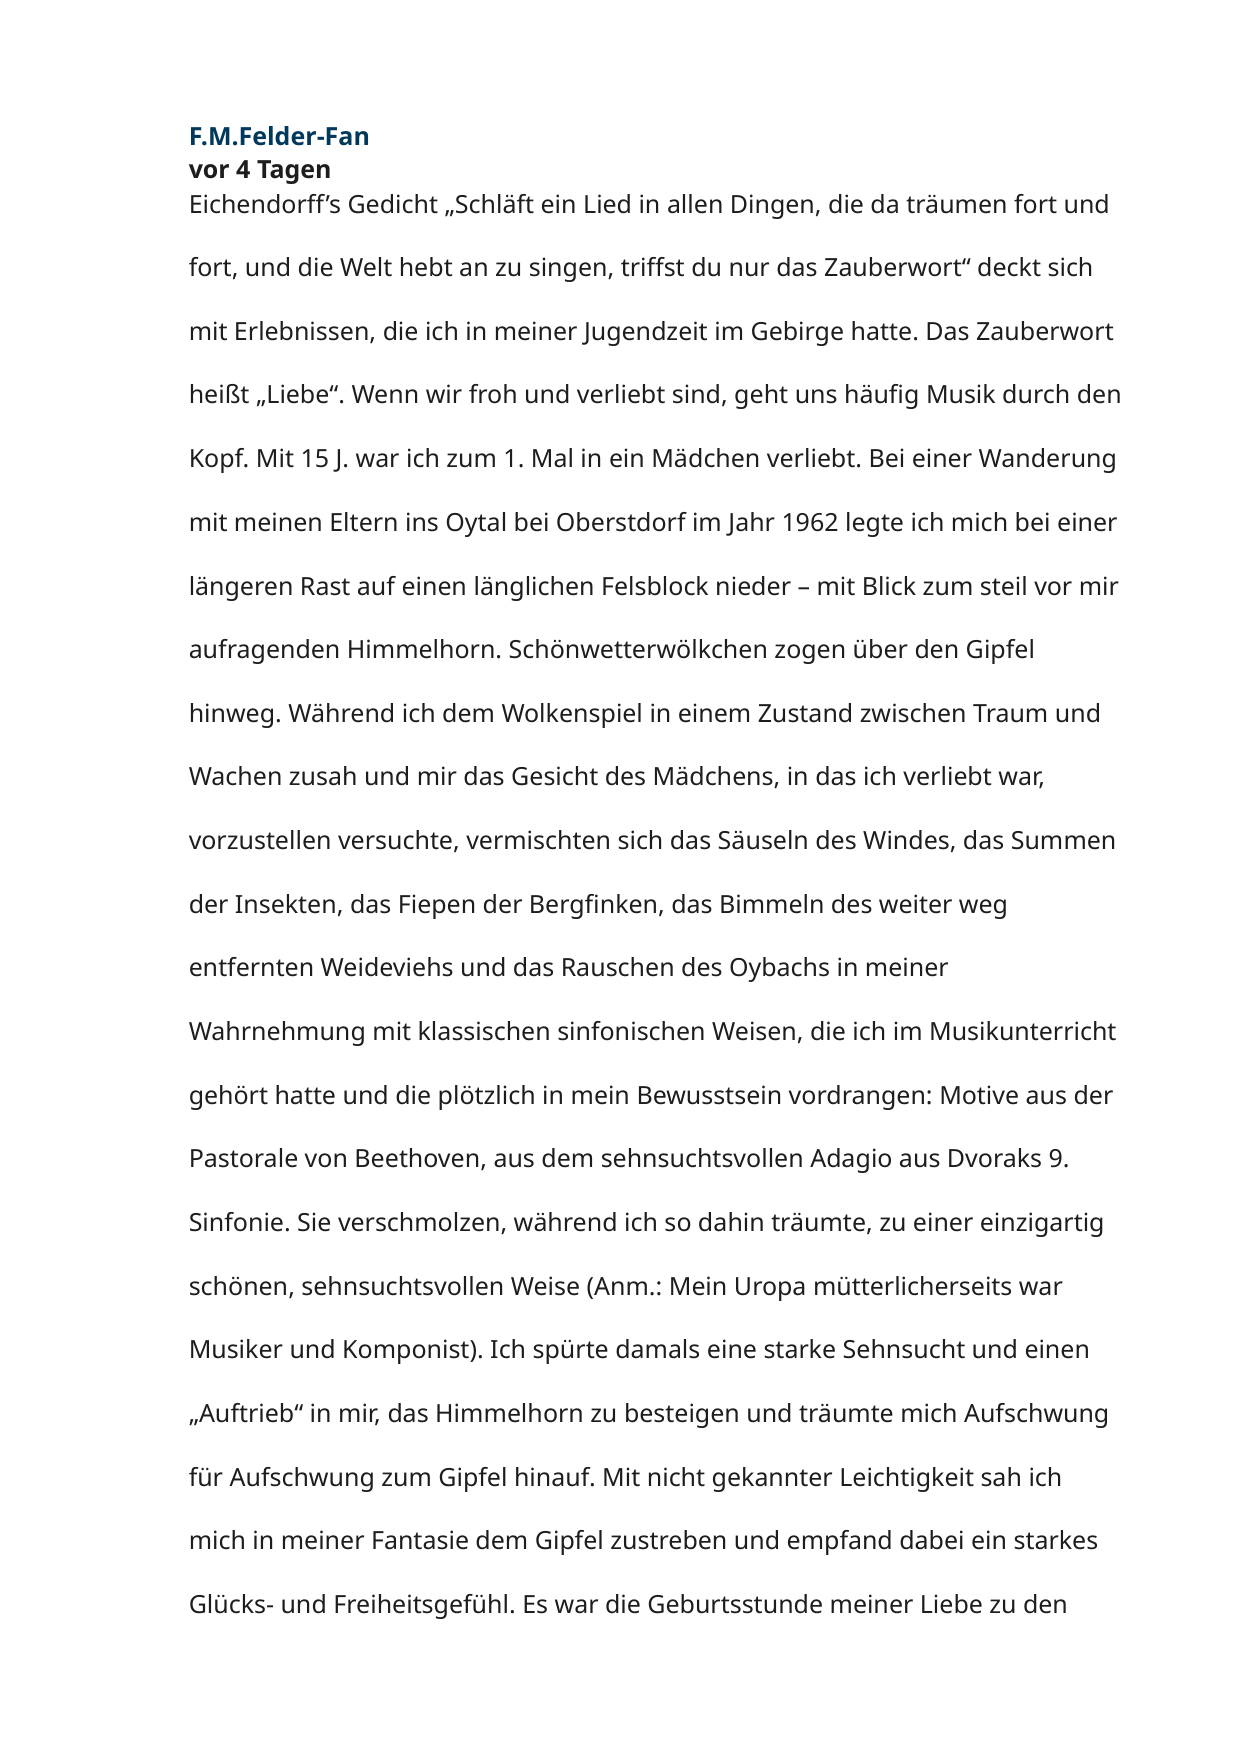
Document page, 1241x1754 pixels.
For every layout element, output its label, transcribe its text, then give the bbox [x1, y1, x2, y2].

text vor 4 Tagen [188, 152, 1122, 186]
text F.M.Felder-Fan [188, 118, 1122, 152]
text Eichendorff’s Gedicht „Schläft ein Lied in allen Dingen, die da träumen fort und fort, und die Welt hebt an zu singen, triffst du nur das Zauberwort“ deckt sich mit Erlebnissen, die ich in meiner Jugendzeit im Gebirge hatte. Das Zauberwort heißt „Liebe“. Wenn wir froh und verliebt sind, geht uns häufig Musik durch den Kopf. Mit 15 J. war ich zum 1. Mal in ein Mädchen verliebt. Bei einer Wanderung mit meinen Eltern ins Oytal bei Oberstdorf im Jahr 1962 legte ich mich bei einer längeren Rast auf einen länglichen Felsblock nieder – mit Blick zum steil vor mir aufragenden Himmelhorn. Schönwetterwölkchen zogen über den Gipfel hinweg. Während ich dem Wolkenspiel in einem Zustand zwischen Traum und Wachen zusah und mir das Gesicht des Mädchens, in das ich verliebt war, vorzustellen versuchte, vermischten sich das Säuseln des Windes, das Summen der Insekten, das Fiepen der Bergfinken, das Bimmeln des weiter weg entfernten Weideviehs und das Rauschen des Oybachs in meiner Wahrnehmung mit klassischen sinfonischen Weisen, die ich im Musikunterricht gehört hatte und die plötzlich in mein Bewusstsein vordrangen: Motive aus der Pastorale von Beethoven, aus dem sehnsuchtsvollen Adagio aus Dvoraks 9. Sinfonie. Sie verschmolzen, während ich so dahin träumte, zu einer einzigartig schönen, sehnsuchtsvollen Weise (Anm.: Mein Uropa mütterlicherseits war Musiker und Komponist). Ich spürte damals eine starke Sehnsucht und einen „Auftrieb“ in mir, das Himmelhorn zu besteigen und träumte mich Aufschwung für Aufschwung zum Gipfel hinauf. Mit nicht gekannter Leichtigkeit sah ich mich in meiner Fantasie dem Gipfel zustreben und empfand dabei ein starkes Glücks- und Freiheitsgefühl. Es war die Geburtsstunde meiner Liebe zu den [188, 186, 1122, 1621]
